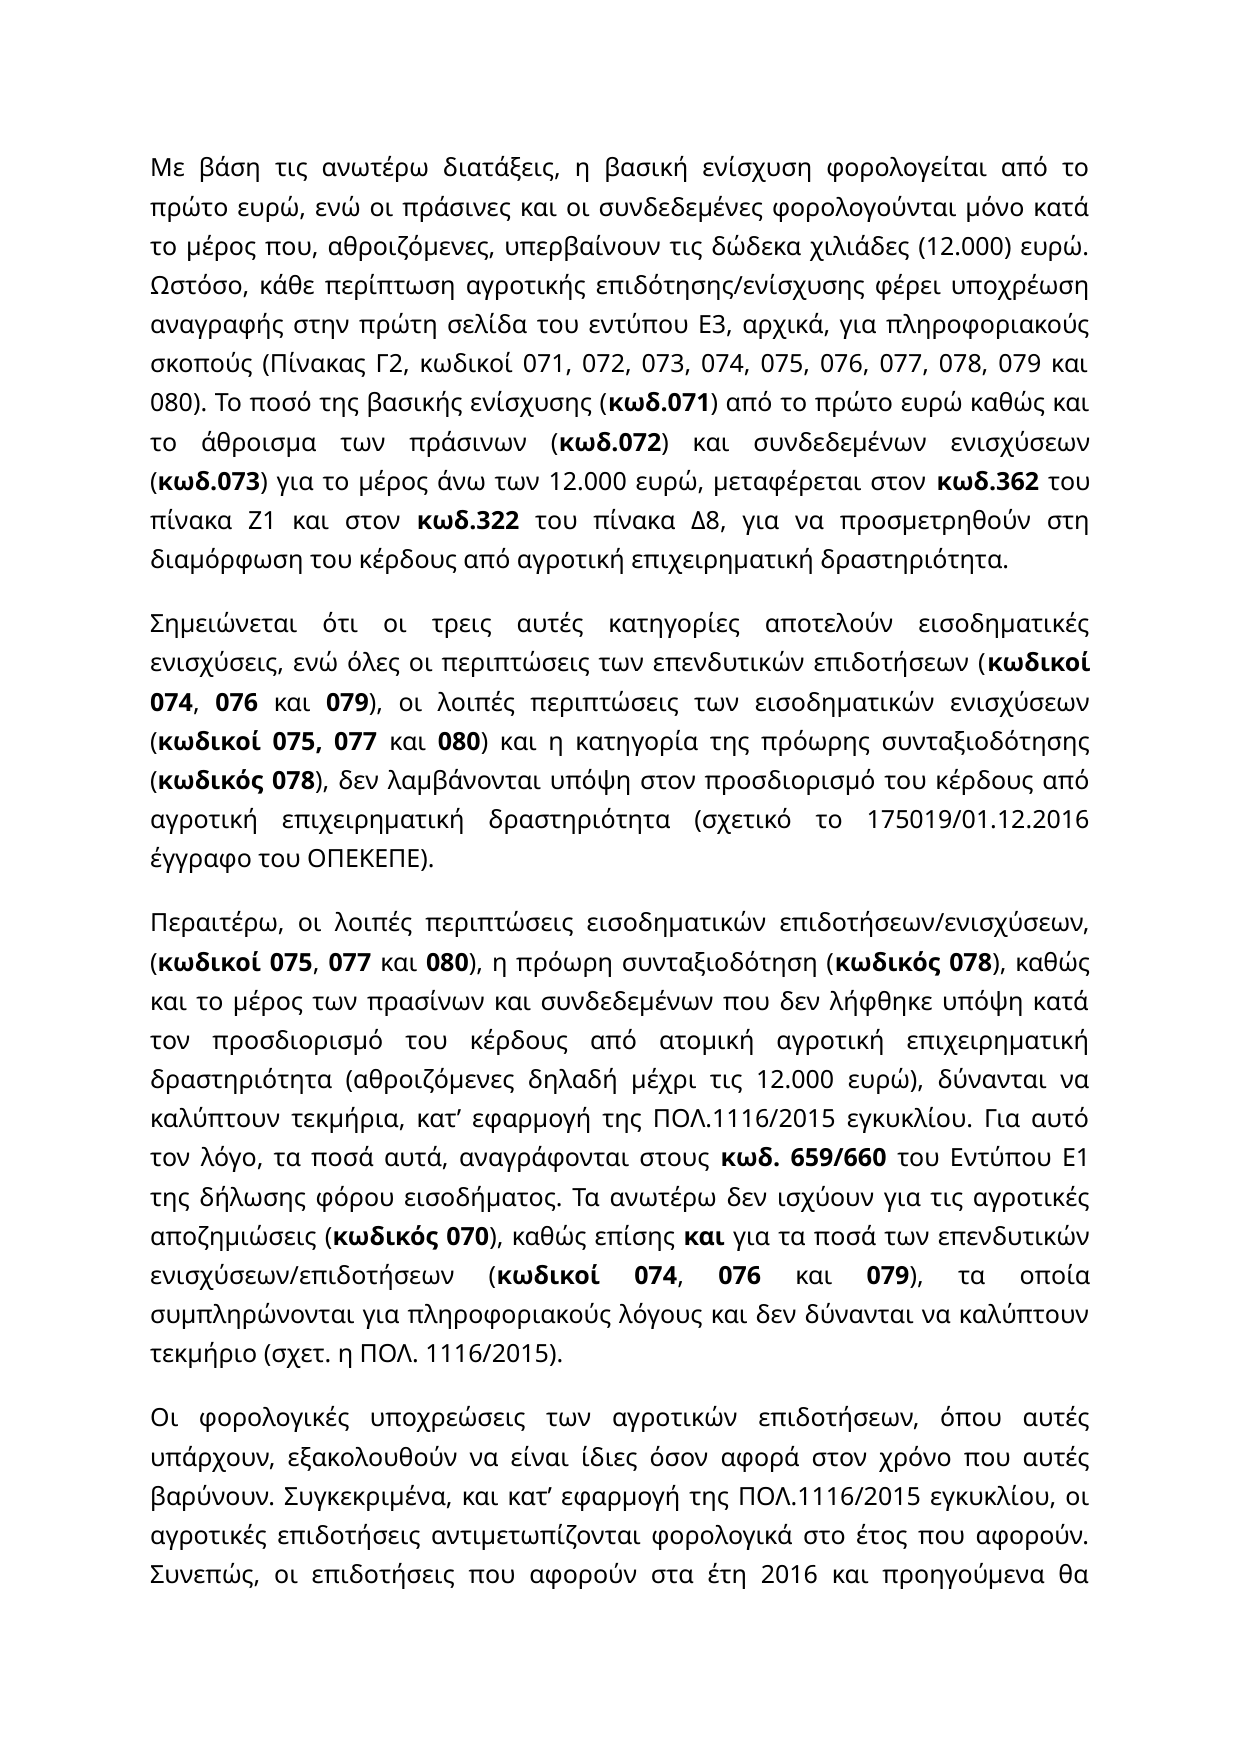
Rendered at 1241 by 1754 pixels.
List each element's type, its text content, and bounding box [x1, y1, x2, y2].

text Οι φορολογικές υποχρεώσεις των αγροτικών επιδοτήσεων, όπου αυτές υπάρχουν, εξακολουθούν να είναι ίδιες όσον αφορά στον χρόνο που αυτές βαρύνουν. Συγκεκριμένα, και κατ’ εφαρμογή της ΠΟΛ.1116/2015 εγκυκλίου, οι αγροτικές επιδοτήσεις αντιμετωπίζονται φορολογικά στο έτος που αφορούν. Συνεπώς, οι επιδοτήσεις που αφορούν στα έτη 2016 και προηγούμενα θα [150, 1400, 1090, 1591]
text Με βάση τις ανωτέρω διατάξεις, η βασική ενίσχυση φορολογείται από το πρώτο ευρώ, ενώ οι πράσινες και οι συνδεδεμένες φορολογούνται μόνο κατά το μέρος που, αθροιζόμενες, υπερβαίνουν τις δώδεκα χιλιάδες (12.000) ευρώ. Ωστόσο, κάθε περίπτωση αγροτικής επιδότησης/ενίσχυσης φέρει υποχρέωση αναγραφής στην πρώτη σελίδα του εντύπου Ε3, αρχικά, για πληροφοριακούς σκοπούς (Πίνακας Γ2, κωδικοί 071, 072, 073, 074, 075, 076, 077, 078, 079 και 080). Το ποσό της βασικής ενίσχυσης (κωδ.071) από το πρώτο ευρώ καθώς και το άθροισμα των πράσινων (κωδ.072) και συνδεδεμένων ενισχύσεων (κωδ.073) για το μέρος άνω των 12.000 ευρώ, μεταφέρεται στον κωδ.362 του πίνακα Ζ1 και στον κωδ.322 του πίνακα Δ8, για να προσμετρηθούν στη διαμόρφωση του κέρδους από αγροτική επιχειρηματική δραστηριότητα. [150, 150, 1090, 576]
text Περαιτέρω, οι λοιπές περιπτώσεις εισοδηματικών επιδοτήσεων/ενισχύσεων, (κωδικοί 075, 077 και 080), η πρόωρη συνταξιοδότηση (κωδικός 078), καθώς και το μέρος των πρασίνων και συνδεδεμένων που δεν λήφθηκε υπόψη κατά τον προσδιορισμό του κέρδους από ατομική αγροτική επιχειρηματική δραστηριότητα (αθροιζόμενες δηλαδή μέχρι τις 12.000 ευρώ), δύνανται να καλύπτουν τεκμήρια, κατ’ εφαρμογή της ΠΟΛ.1116/2015 εγκυκλίου. Για αυτό τον λόγο, τα ποσά αυτά, αναγράφονται στους κωδ. 659/660 του Εντύπου Ε1 της δήλωσης φόρου εισοδήματος. Τα ανωτέρω δεν ισχύουν για τις αγροτικές αποζημιώσεις (κωδικός 070), καθώς επίσης και για τα ποσά των επενδυτικών ενισχύσεων/επιδοτήσεων (κωδικοί 074, 076 και 079), τα οποία συμπληρώνονται για πληροφοριακούς λόγους και δεν δύνανται να καλύπτουν τεκμήριο (σχετ. η ΠΟΛ. 1116/2015). [150, 905, 1090, 1370]
text Σημειώνεται ότι οι τρεις αυτές κατηγορίες αποτελούν εισοδηματικές ενισχύσεις, ενώ όλες οι περιπτώσεις των επενδυτικών επιδοτήσεων (κωδικοί 074, 076 και 079), οι λοιπές περιπτώσεις των εισοδηματικών ενισχύσεων (κωδικοί 075, 077 και 080) και η κατηγορία της πρόωρης συνταξιοδότησης (κωδικός 078), δεν λαμβάνονται υπόψη στον προσδιορισμό του κέρδους από αγροτική επιχειρηματική δραστηριότητα (σχετικό το 175019/01.12.2016 έγγραφο του ΟΠΕΚΕΠΕ). [150, 606, 1090, 875]
